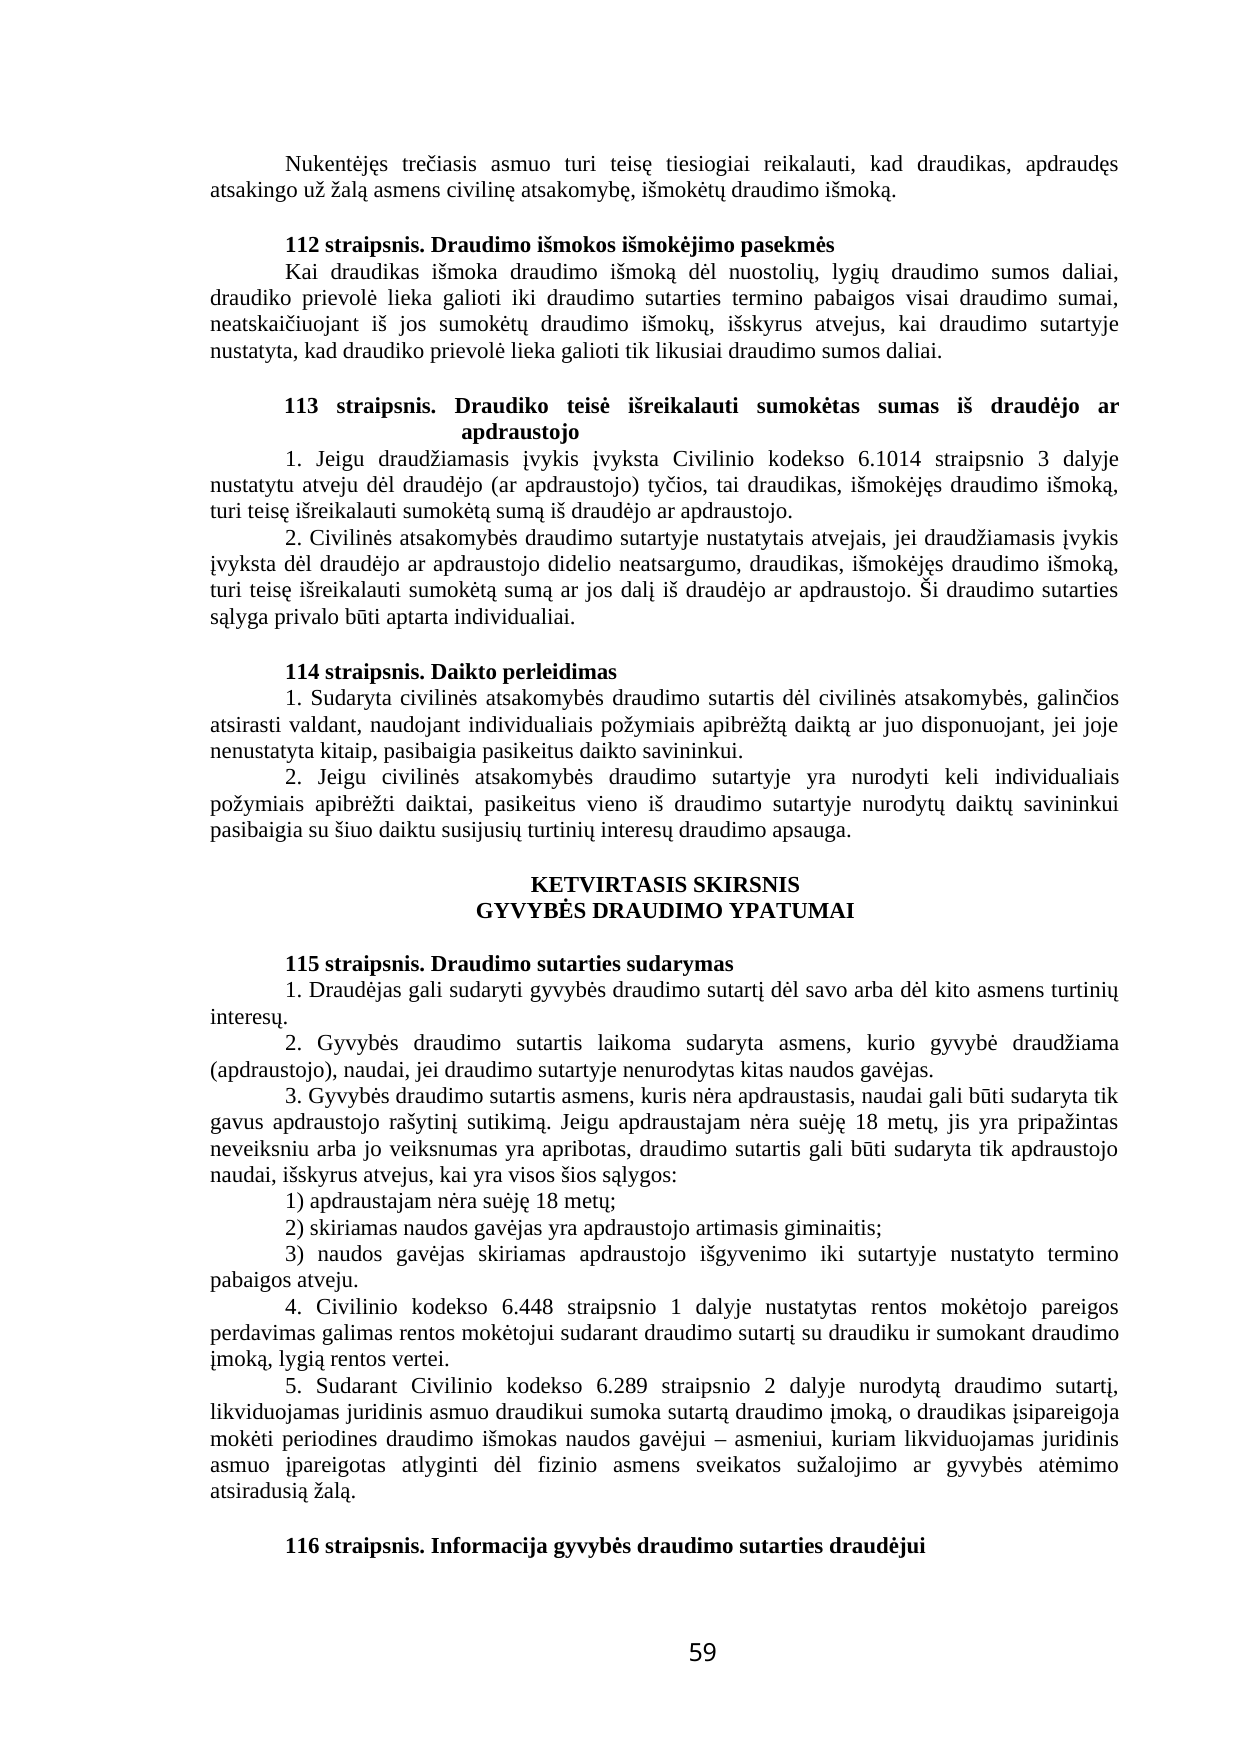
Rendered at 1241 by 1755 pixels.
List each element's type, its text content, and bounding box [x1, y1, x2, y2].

text 5. Sudarant Civilinio kodekso 6.289 straipsnio 2 dalyje nurodytą draudimo sutartį, likviduojamas juridinis asmuo draudikui sumoka sutartą draudimo įmoką, o draudikas įsipareigoja mokėti periodines draudimo išmokas naudos gavėjui – asmeniui, kuriam likviduojamas juridinis asmuo įpareigotas atlyginti dėl fizinio asmens sveikatos sužalojimo ar gyvybės atėmimo atsiradusią žalą. [210, 1372, 1120, 1504]
text GYVYBĖS DRAUDIMO YPATUMAI [210, 897, 1120, 924]
text 3) naudos gavėjas skiriamas apdraustojo išgyvenimo iki sutartyje nustatyto termino pabaigos atveju. [210, 1240, 1120, 1293]
text 1) apdraustajam nėra suėję 18 metų; [210, 1187, 1120, 1214]
text 4. Civilinio kodekso 6.448 straipsnio 1 dalyje nustatytas rentos mokėtojo pareigos perdavimas galimas rentos mokėtojui sudarant draudimo sutartį su draudiku ir sumokant draudimo įmoką, lygią rentos vertei. [210, 1293, 1120, 1372]
text 2) skiriamas naudos gavėjas yra apdraustojo artimasis giminaitis; [210, 1214, 1120, 1240]
text 114 straipsnis. Daikto perleidimas [210, 658, 1120, 684]
text 1. Draudėjas gali sudaryti gyvybės draudimo sutartį dėl savo arba dėl kito asmens turtinių interesų. [210, 977, 1120, 1029]
text Nukentėjęs trečiasis asmuo turi teisę tiesiogiai reikalauti, kad draudikas, apdraudęs atsakingo už žalą asmens civilinę atsakomybę, išmokėtų draudimo išmoką. [210, 150, 1120, 203]
text Kai draudikas išmoka draudimo išmoką dėl nuostolių, lygių draudimo sumos daliai, draudiko prievolė lieka galioti iki draudimo sutarties termino pabaigos visai draudimo sumai, neatskaičiuojant iš jos sumokėtų draudimo išmokų, išskyrus atvejus, kai draudimo sutartyje nustatyta, kad draudiko prievolė lieka galioti tik likusiai draudimo sumos daliai. [210, 258, 1120, 363]
text 116 straipsnis. Informacija gyvybės draudimo sutarties draudėjui [210, 1532, 1120, 1559]
text 115 straipsnis. Draudimo sutarties sudarymas [210, 950, 1120, 977]
text 1. Sudaryta civilinės atsakomybės draudimo sutartis dėl civilinės atsakomybės, galinčios atsirasti valdant, naudojant individualiais požymiais apibrėžtą daiktą ar juo disponuojant, jei joje nenustatyta kitaip, pasibaigia pasikeitus daikto savininkui. [210, 684, 1120, 763]
text 2. Jeigu civilinės atsakomybės draudimo sutartyje yra nurodyti keli individualiais požymiais apibrėžti daiktai, pasikeitus vieno iš draudimo sutartyje nurodytų daiktų savininkui pasibaigia su šiuo daiktu susijusių turtinių interesų draudimo apsauga. [210, 763, 1120, 842]
text KETVIRTASIS SKIRSNIS [210, 871, 1120, 897]
text 112 straipsnis. Draudimo išmokos išmokėjimo pasekmės [210, 231, 1120, 258]
text 1. Jeigu draudžiamasis įvykis įvyksta Civilinio kodekso 6.1014 straipsnio 3 dalyje nustatytu atveju dėl draudėjo (ar apdraustojo) tyčios, tai draudikas, išmokėjęs draudimo išmoką, turi teisę išreikalauti sumokėtą sumą iš draudėjo ar apdraustojo. [210, 445, 1120, 524]
text 113 straipsnis. Draudiko teisė išreikalauti sumokėtas sumas iš draudėjo ar apdraustojo [284, 392, 1120, 445]
text 3. Gyvybės draudimo sutartis asmens, kuris nėra apdraustasis, naudai gali būti sudaryta tik gavus apdraustojo rašytinį sutikimą. Jeigu apdraustajam nėra suėję 18 metų, jis yra pripažintas neveiksniu arba jo veiksnumas yra apribotas, draudimo sutartis gali būti sudaryta tik apdraustojo naudai, išskyrus atvejus, kai yra visos šios sąlygos: [210, 1082, 1120, 1187]
text 2. Gyvybės draudimo sutartis laikoma sudaryta asmens, kurio gyvybė draudžiama (apdraustojo), naudai, jei draudimo sutartyje nenurodytas kitas naudos gavėjas. [210, 1029, 1120, 1082]
text 2. Civilinės atsakomybės draudimo sutartyje nustatytais atvejais, jei draudžiamasis įvykis įvyksta dėl draudėjo ar apdraustojo didelio neatsargumo, draudikas, išmokėjęs draudimo išmoką, turi teisę išreikalauti sumokėtą sumą ar jos dalį iš draudėjo ar apdraustojo. Ši draudimo sutarties sąlyga privalo būti aptarta individualiai. [210, 524, 1120, 629]
